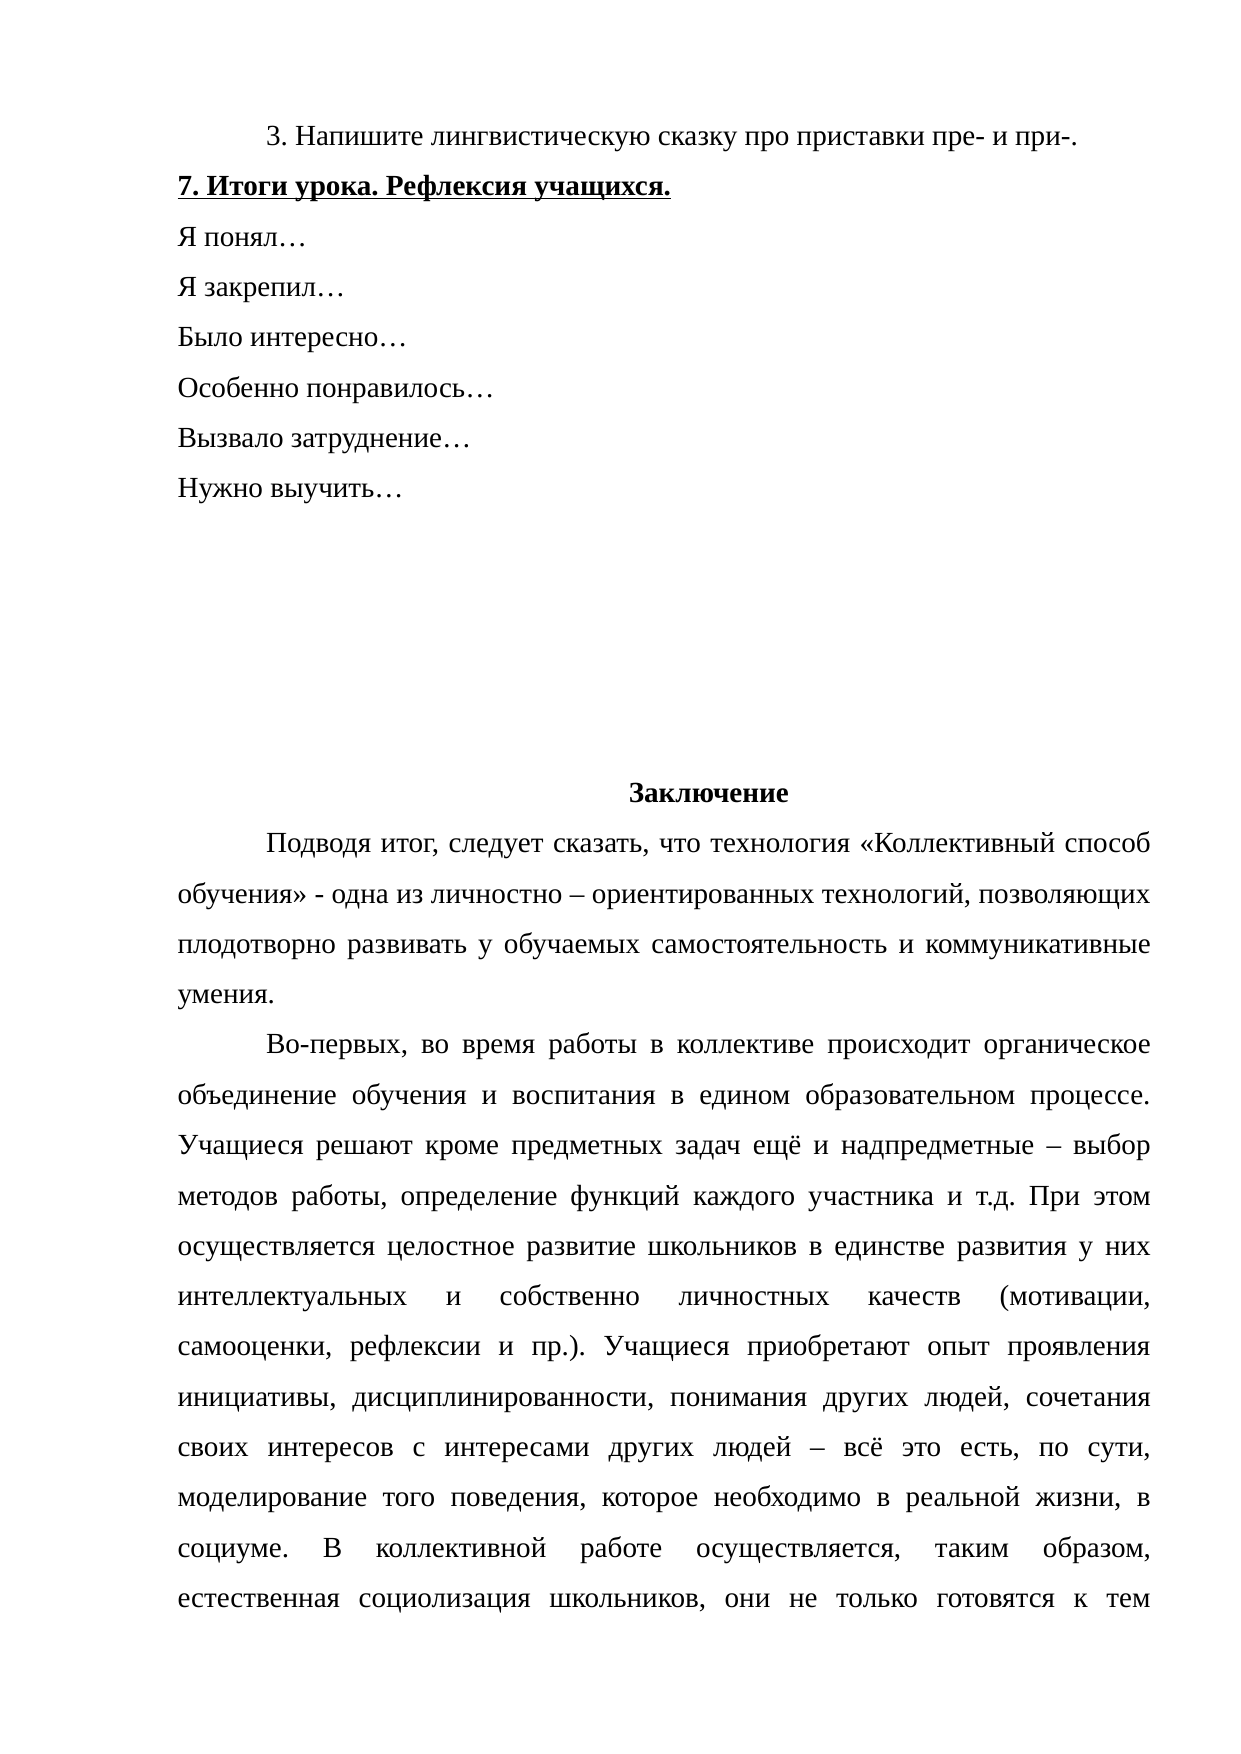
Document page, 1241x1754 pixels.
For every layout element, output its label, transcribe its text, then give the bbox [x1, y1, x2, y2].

text Особенно понравилось… [177, 370, 1152, 403]
text Было интересно… [177, 319, 1152, 353]
text 3. Напишите лингвистическую сказку про приставки пре- и при-. [177, 118, 1152, 152]
text Я понял… [177, 219, 1152, 252]
text Подводя итог, следует сказать, что технология «Коллективный способ обучения» - одна из личностно – ориентированных технологий, позволяющих плодотворно развивать у обучаемых самостоятельность и коммуникативные умения. [177, 825, 1152, 1010]
text Я закрепил… [177, 269, 1152, 303]
text Заключение [177, 775, 1152, 809]
text Вызвало затруднение… [177, 420, 1152, 453]
text Нужно выучить… [177, 470, 1152, 504]
text 7. Итоги урока. Рефлексия учащихся. [177, 168, 1152, 202]
text Во-первых, во время работы в коллективе происходит органическое объединение обучения и воспитания в едином образовательном процессе. Учащиеся решают кроме предметных задач ещё и надпредметные – выбор методов работы, определение функций каждого участника и т.д. При этом осуществляется целостное развитие школьников в единстве развития у них интеллектуальных и собственно личностных качеств (мотивации, самооценки, рефлексии и пр.). Учащиеся приобретают опыт проявления инициативы, дисциплинированности, понимания других людей, сочетания своих интересов с интересами других людей – всё это есть, по сути, моделирование того поведения, которое необходимо в реальной жизни, в социуме. В коллективной работе осуществляется, таким образом, естественная социолизация школьников, они не только готовятся к тем [177, 1027, 1152, 1614]
